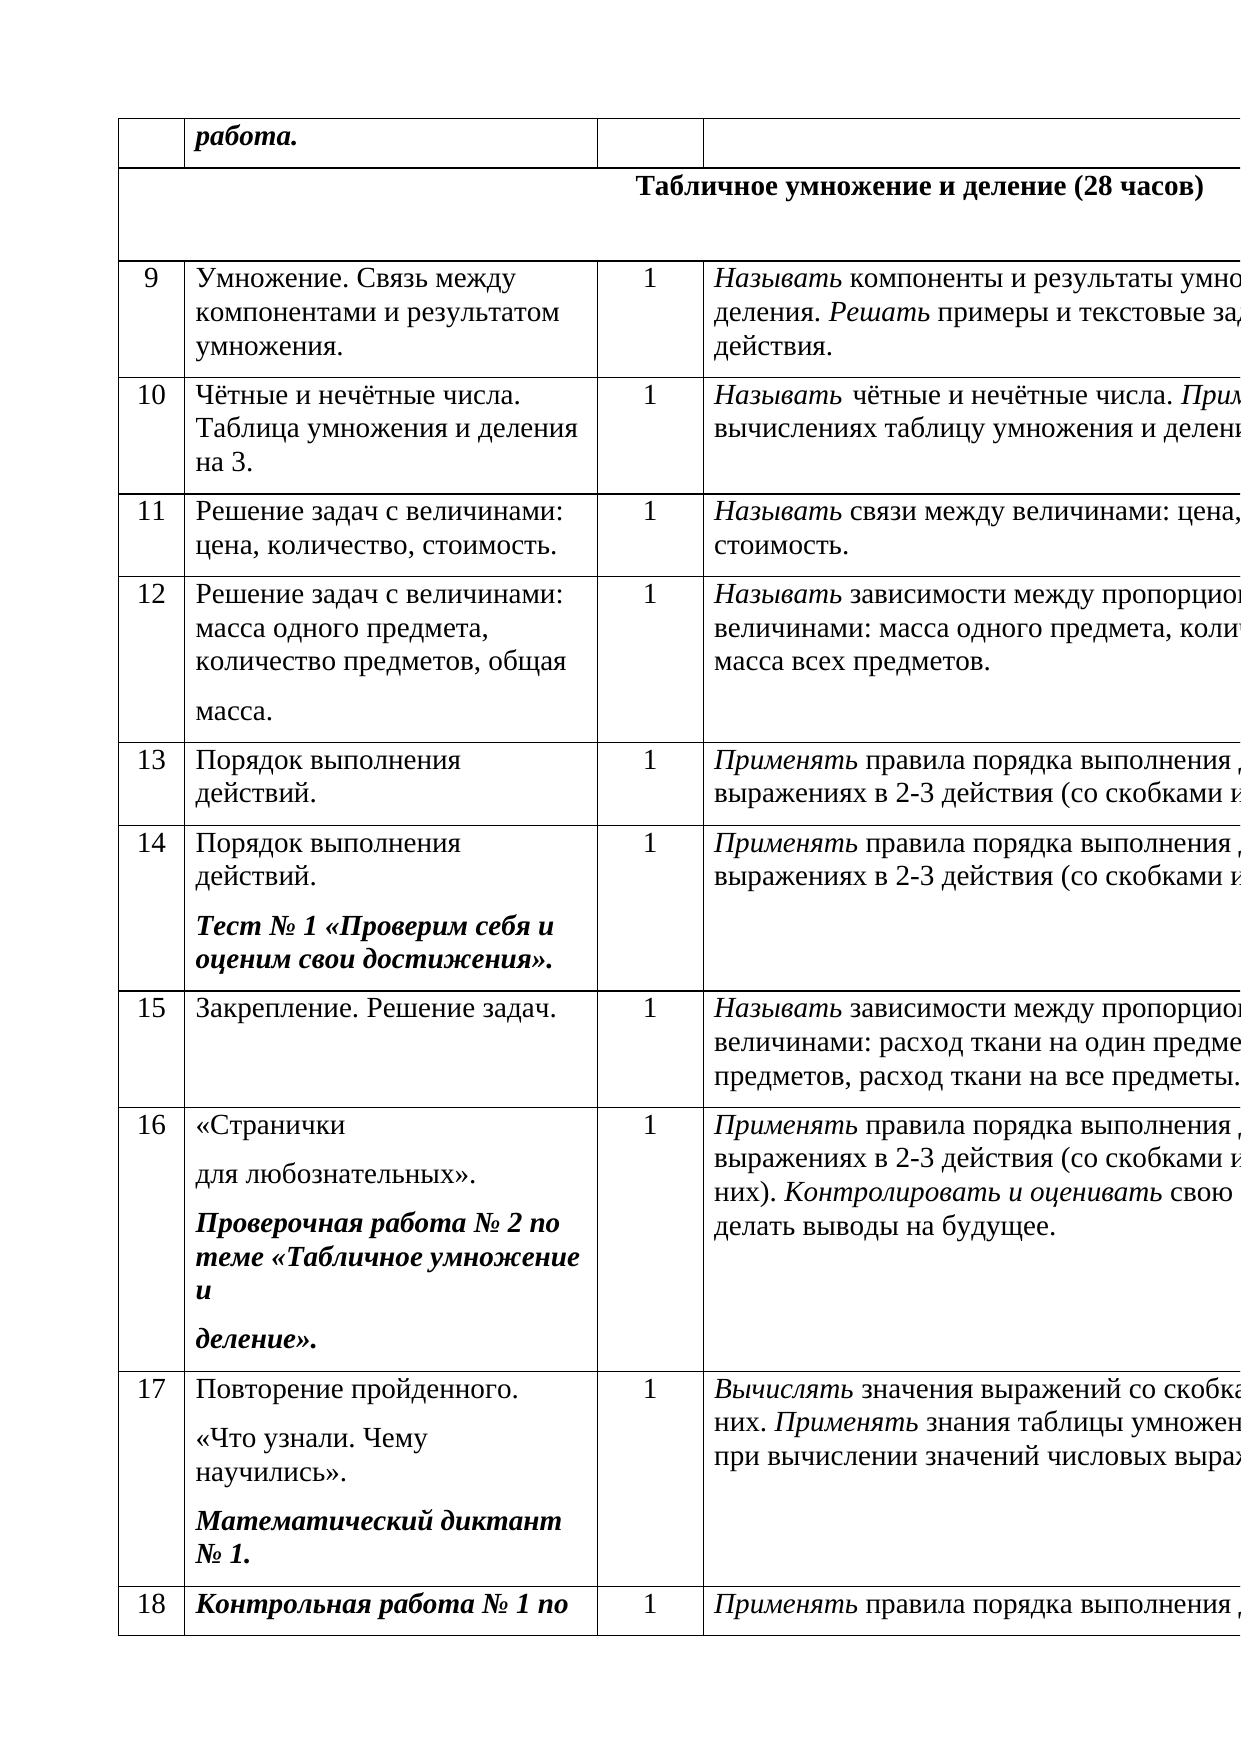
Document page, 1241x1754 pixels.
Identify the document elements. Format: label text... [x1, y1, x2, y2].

table_cell 9 [119, 262, 184, 377]
table_cell Повторение пройденного. «Что узнали. Чему научились». Математический диктант № 1. [185, 1372, 597, 1586]
table_cell Называть чётные и нечётные числа. Применять при вычислениях таблицу умножения и деления с числом 3. [704, 378, 1240, 493]
table_cell Порядок выполнения действий. [185, 743, 597, 825]
table_cell Чётные и нечётные числа. Таблица умножения и деления на 3. [185, 378, 597, 493]
table_cell Применять правила порядка выполнения действий в выражениях в 2-3 действия (со скобками и без них). Применять знание таблицы умножения с числами 2 и 3 при вычислении значений числовых выражений. Решать текстовые задачи. [704, 1587, 1240, 1635]
table_cell Решение задач с величинами: масса одного предмета, количество предметов, общая масса. [185, 577, 597, 742]
table_cell 1 [598, 743, 703, 825]
table_cell Применять правила порядка выполнения действий в выражениях в 2-3 действия (со скобками и без них). [704, 826, 1240, 990]
table_cell 1 [598, 992, 703, 1107]
table_cell 17 [119, 1372, 184, 1586]
table_cell 1 [598, 1108, 703, 1371]
table_cell Табличное умножение и деление (28 часов) [119, 169, 1240, 260]
table_cell 1 [598, 378, 703, 493]
table_cell Решение задач с величинами: цена, количество, стоимость. [185, 495, 597, 576]
table_cell 10 [119, 378, 184, 493]
table_cell работа. [185, 119, 597, 167]
table_cell 1 [598, 577, 703, 742]
table_cell 12 [119, 577, 184, 742]
table_cell Вычислять значения выражений со скобками и без них. Применять знания таблицы умножения с числами 2 и 3 при вычислении значений числовых выражений. [704, 1372, 1240, 1586]
table_cell Порядок выполнения действий. Тест № 1 «Проверим себя и оценим свои достижения». [185, 826, 597, 990]
table_cell Контролировать и оценивать свою работу, её результат, делать выводы на будущее. [704, 119, 1240, 167]
table_cell 13 [119, 743, 184, 825]
table_cell 1 [598, 1587, 703, 1635]
table_cell 14 [119, 826, 184, 990]
table_cell Применять правила порядка выполнения действий в выражениях в 2-3 действия (со скобками и без них). Контролировать и оценивать свою работу, её результат, делать выводы на будущее. [704, 1108, 1240, 1371]
table_cell Называть связи между величинами: цена, количество, стоимость. [704, 495, 1240, 576]
table_cell 16 [119, 1108, 184, 1371]
table_cell Называть зависимости между пропорциональными величинами: масса одного предмета, количество предметов, масса всех предметов. [704, 577, 1240, 742]
table_cell Называть зависимости между пропорциональными величинами: расход ткани на один предмет, количество предметов, расход ткани на все предметы. [704, 992, 1240, 1107]
table_cell «Странички для любознательных». Проверочная работа № 2 по теме «Табличное умножение и деление». [185, 1108, 597, 1371]
table_cell Называть компоненты и результаты умножения и деления. Решать примеры и текстовые задачи в одно или два действия. [704, 262, 1240, 377]
table_cell Контрольная работа № 1 по [185, 1587, 597, 1635]
table_cell [119, 119, 184, 167]
table_cell 15 [119, 992, 184, 1107]
table_cell 1 [598, 495, 703, 576]
table_cell 1 [598, 1372, 703, 1586]
table_cell 1 [598, 826, 703, 990]
table_cell Умножение. Связь между компонентами и результатом умножения. [185, 262, 597, 377]
table_cell 1 [598, 262, 703, 377]
table_cell [598, 119, 703, 167]
table_cell Применять правила порядка выполнения действий в выражениях в 2-3 действия (со скобками и без них). [704, 743, 1240, 825]
table_cell 18 [119, 1587, 184, 1635]
table_cell Закрепление. Решение задач. [185, 992, 597, 1107]
table_cell 11 [119, 495, 184, 576]
